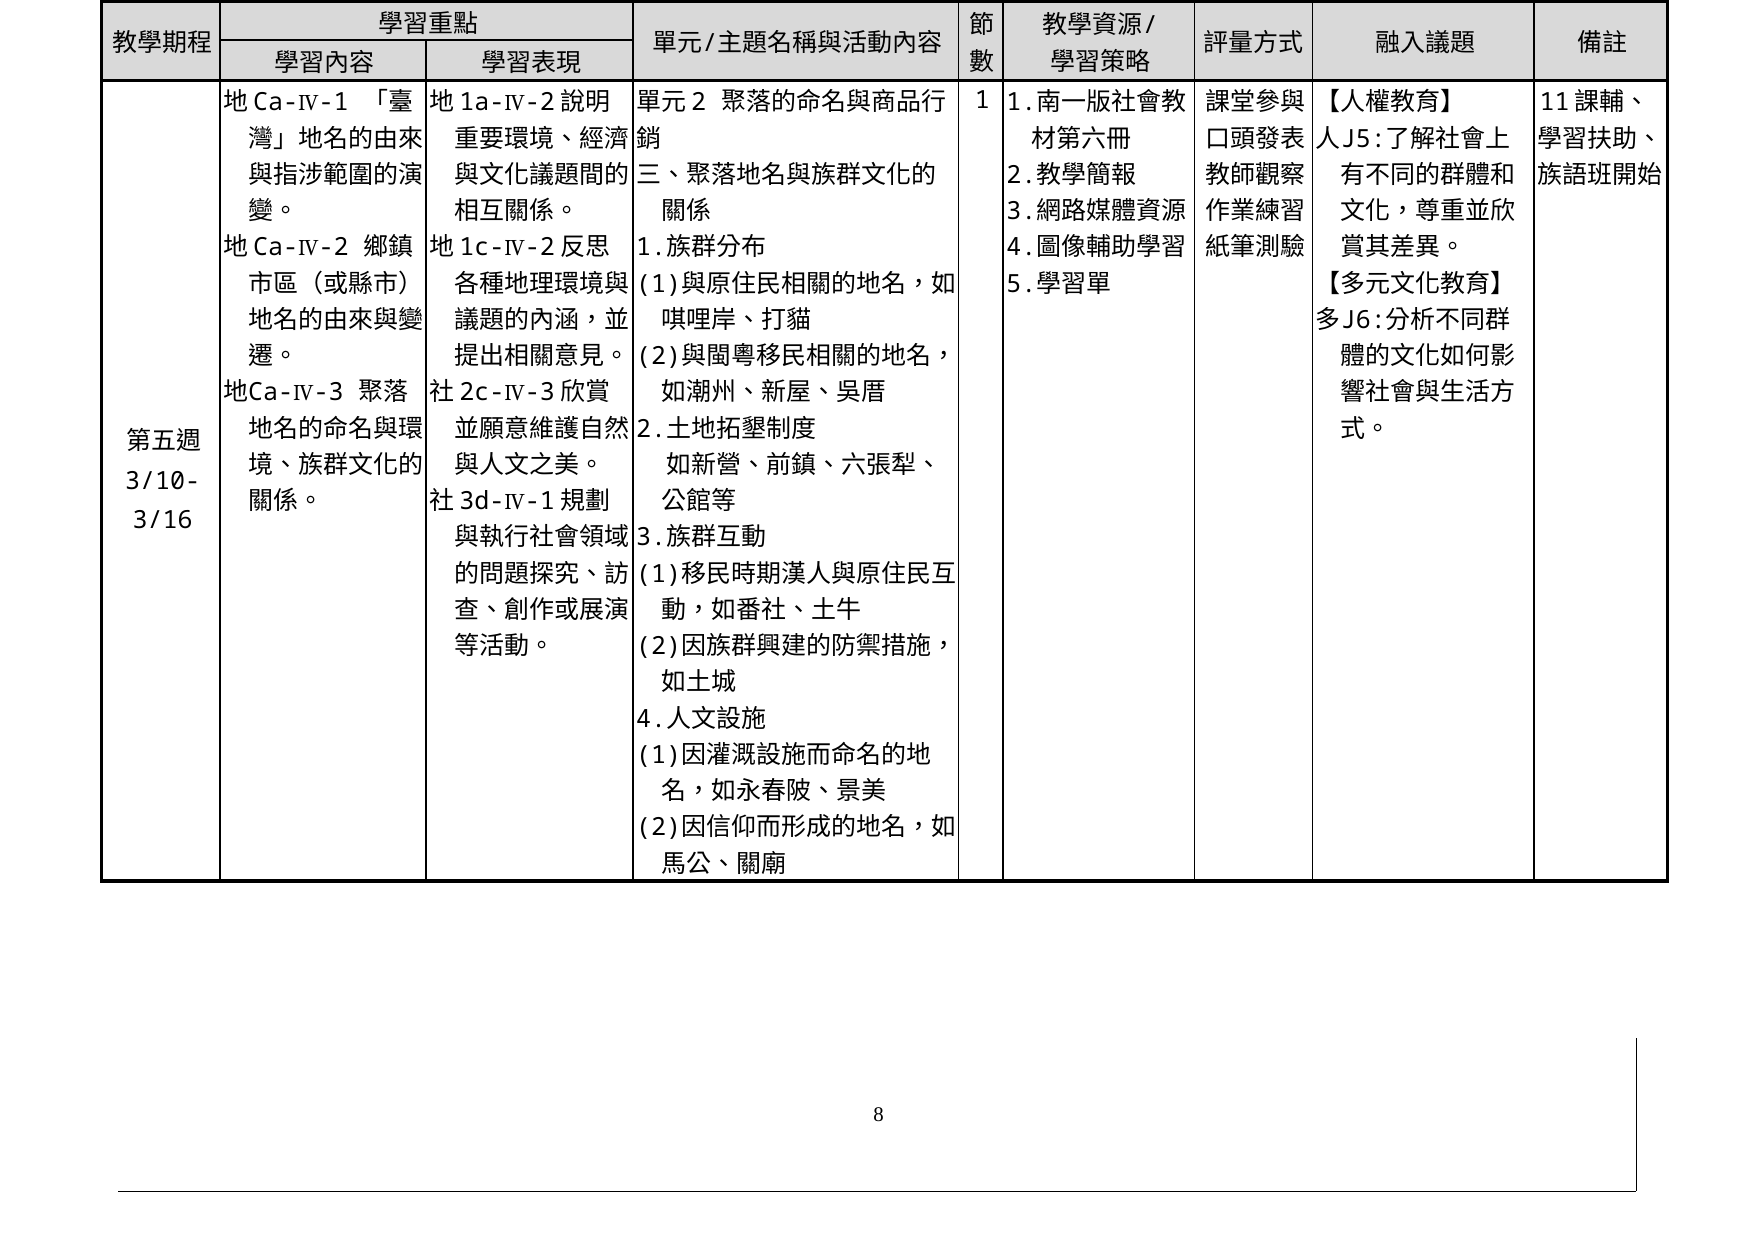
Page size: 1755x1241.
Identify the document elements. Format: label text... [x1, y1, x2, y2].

table_cell 課堂參與 口頭發表 教師觀察 作業練習 紙筆測驗 [1195, 82, 1312, 879]
table_header 備註 [1535, 3, 1666, 79]
table_cell 單元2 聚落的命名與商品行銷 三、聚落地名與族群文化的關係 1.族群分布 (1)與原住民相關的地名，如唭哩岸、打貓 (2)與閩粵移民相關的地名，如潮州、新屋、吳厝 2.土地拓墾制度 如新營、前鎮、六張犁、公館等 3.族群互動 (1)移民時期漢人與原住民互動，如番社、土牛 (2)因族群興建的防禦措施，如土城 4.人文設施 (1)因灌溉設施而命名的地名，如永春陂、景美 (2)因信仰而形成的地名，如馬公、關廟 [634, 82, 958, 879]
table_header 教學期程 [103, 3, 219, 79]
table_header 評量方式 [1195, 3, 1312, 79]
table_header 節數 [959, 3, 1002, 79]
table_header 單元/主題名稱與活動內容 [634, 3, 958, 79]
table_cell 【人權教育】 人J5:了解社會上有不同的群體和文化，尊重並欣賞其差異。 【多元文化教育】 多J6:分析不同群體的文化如何影響社會與生活方式。 [1313, 82, 1533, 879]
table_header 學習重點 [221, 3, 632, 39]
table_cell 第五週 3/10-3/16 [103, 82, 219, 879]
table_header 融入議題 [1313, 3, 1533, 79]
table_cell 1 [959, 82, 1002, 879]
table_cell 地Ca-Ⅳ-1 「臺灣」地名的由來與指涉範圍的演變。 地Ca-Ⅳ-2 鄉鎮市區（或縣市）地名的由來與變遷。 地Ca-Ⅳ-3 聚落地名的命名與環境、族群文化的關係。 [221, 82, 425, 879]
table_cell 11課輔、學習扶助、族語班開始 [1535, 82, 1666, 879]
table_cell 1.南一版社會教材第六冊 2.教學簡報 3.網路媒體資源 4.圖像輔助學習 5.學習單 [1004, 82, 1194, 879]
table_cell 學習內容 [221, 41, 425, 79]
table_cell 學習表現 [427, 41, 632, 79]
table_cell 地1a-Ⅳ-2說明重要環境、經濟與文化議題間的相互關係。 地1c-Ⅳ-2反思各種地理環境與議題的內涵，並提出相關意見。 社2c-Ⅳ-3欣賞並願意維護自然與人文之美。 社3d-Ⅳ-1規劃與執行社會領域的問題探究、訪查、創作或展演等活動。 [427, 82, 632, 879]
table_header 教學資源/ 學習策略 [1004, 3, 1194, 79]
